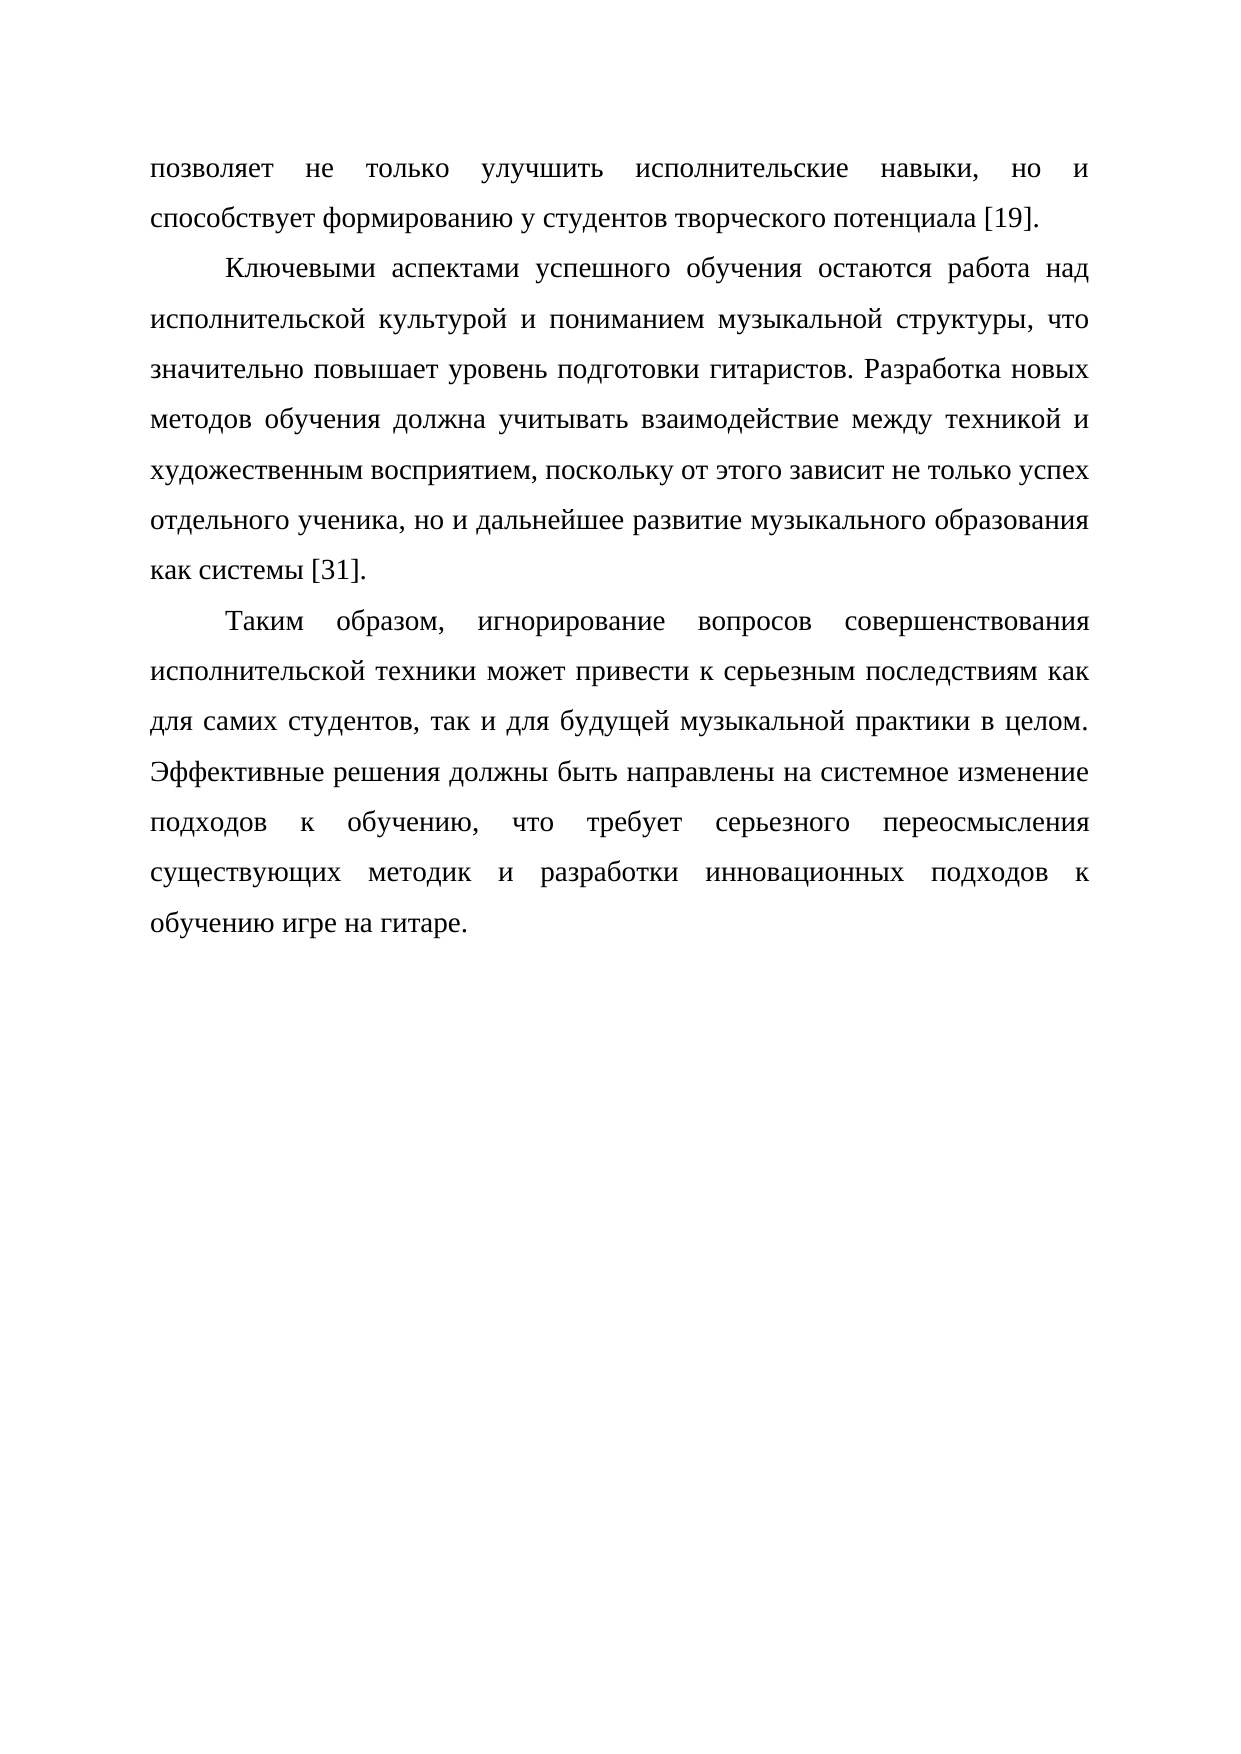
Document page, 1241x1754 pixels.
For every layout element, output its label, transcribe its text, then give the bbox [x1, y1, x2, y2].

text позволяет не только улучшить исполнительские навыки, но и способствует формированию у студентов творческого потенциала [19]. [150, 150, 1090, 234]
text Таким образом, игнорирование вопросов совершенствования исполнительской техники может привести к серьезным последствиям как для самих студентов, так и для будущей музыкальной практики в целом. Эффективные решения должны быть направлены на системное изменение подходов к обучению, что требует серьезного переосмысления существующих методик и разработки инновационных подходов к обучению игре на гитаре. [150, 603, 1090, 938]
text Ключевыми аспектами успешного обучения остаются работа над исполнительской культурой и пониманием музыкальной структуры, что значительно повышает уровень подготовки гитаристов. Разработка новых методов обучения должна учитывать взаимодействие между техникой и художественным восприятием, поскольку от этого зависит не только успех отдельного ученика, но и дальнейшее развитие музыкального образования как системы [31]. [150, 251, 1090, 586]
